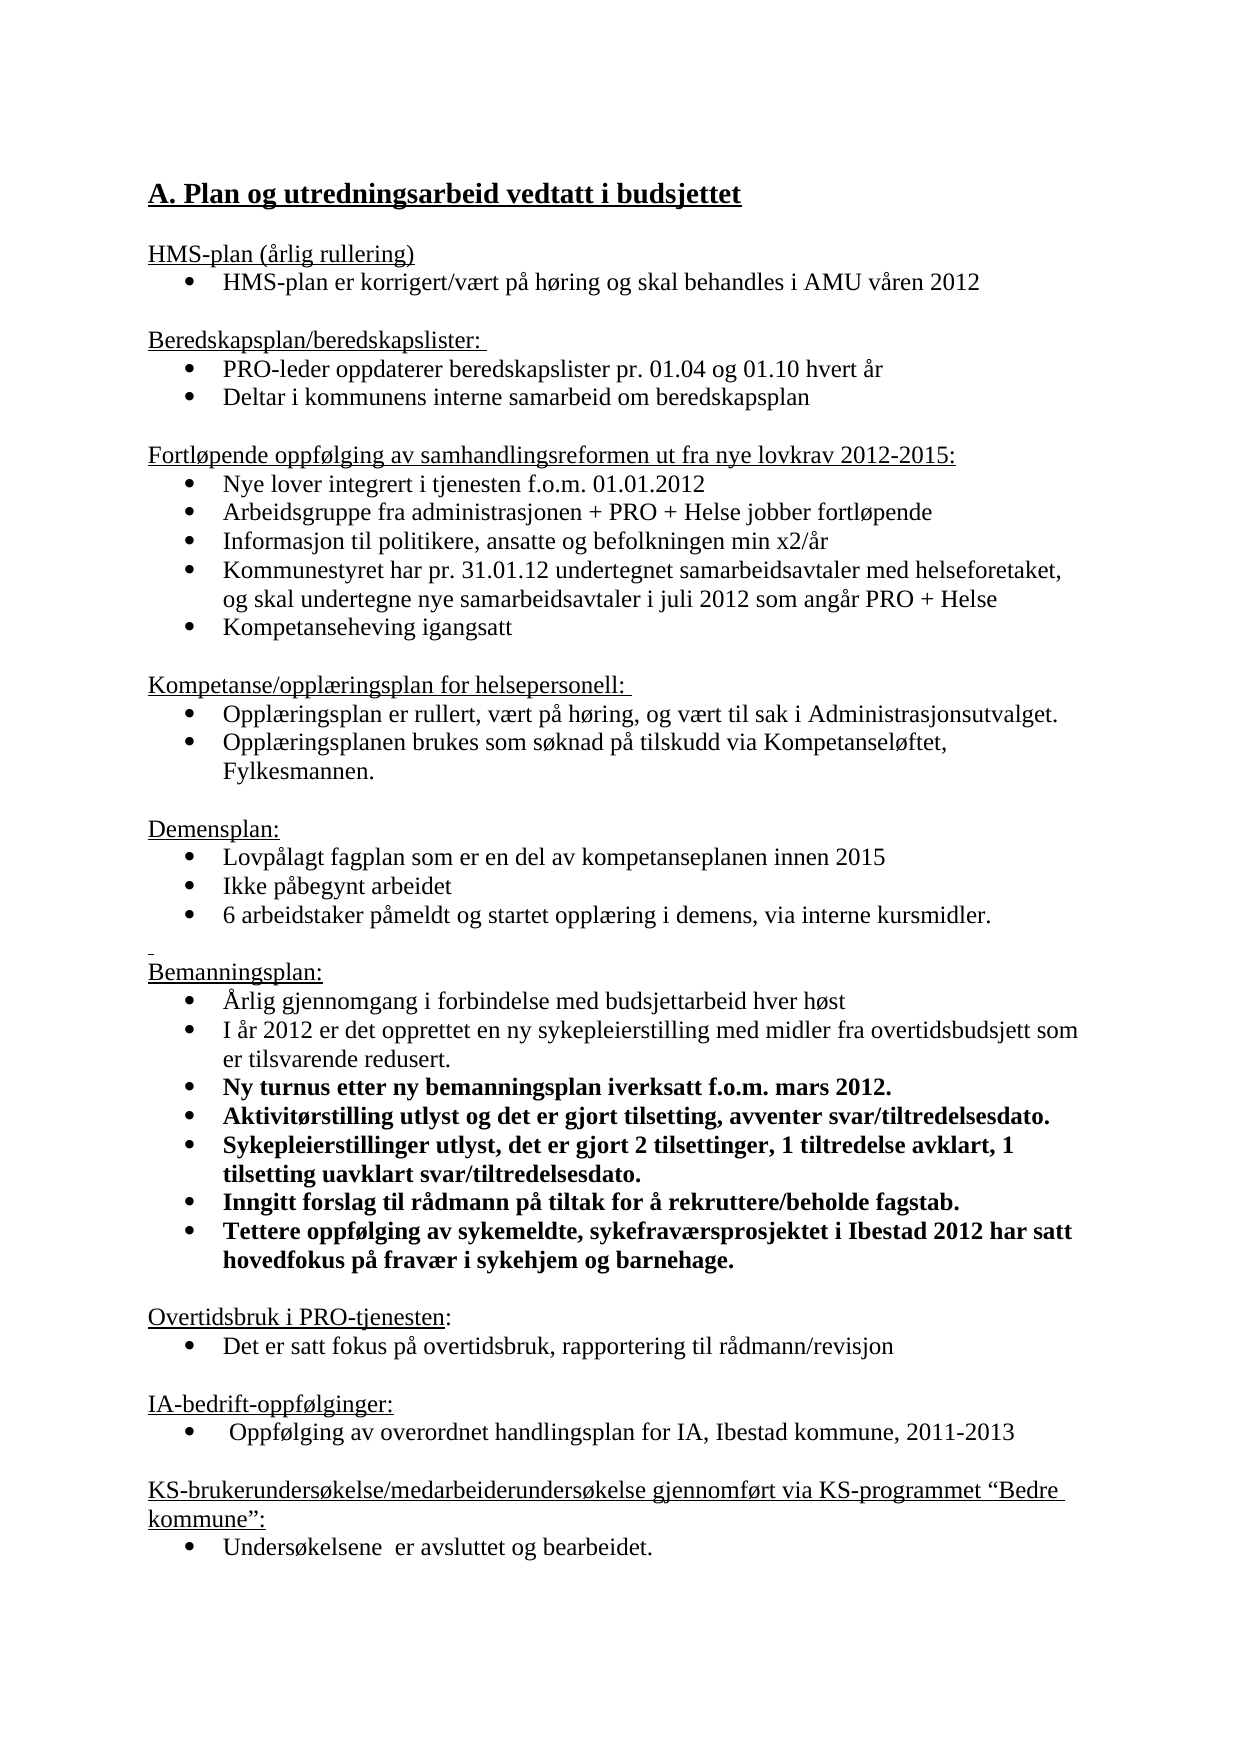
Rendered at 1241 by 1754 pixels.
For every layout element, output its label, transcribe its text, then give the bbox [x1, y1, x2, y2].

list Det er satt fokus på overtidsbruk, rapportering til rådmann/revisjon [185, 1331, 1093, 1389]
list Kompetanseheving igangsatt [185, 612, 1093, 641]
list Opplæringsplan er rullert, vært på høring, og vært til sak i Administrasjonsutvalget. [185, 699, 1093, 727]
list Inngitt forslag til rådmann på tiltak for å rekruttere/beholde fagstab. [185, 1187, 1093, 1216]
list 6 arbeidstaker påmeldt og startet opplæring i demens, via interne kursmidler. [185, 900, 1093, 929]
text A. Plan og utredningsarbeid vedtatt i budsjettet [148, 176, 1093, 210]
list PRO-leder oppdaterer beredskapslister pr. 01.04 og 01.10 hvert år [185, 354, 1093, 382]
text KS-brukerundersøkelse/medarbeiderundersøkelse gjennomført via KS-programmet “Bedre kommune”: [148, 1475, 1093, 1532]
text Demensplan: [148, 814, 1093, 842]
text HMS-plan (årlig rullering) [148, 239, 1093, 267]
list HMS-plan er korrigert/vært på høring og skal behandles i AMU våren 2012 [185, 267, 1093, 296]
text Overtidsbruk i PRO-tjenesten: [148, 1302, 1093, 1331]
list Arbeidsgruppe fra administrasjonen + PRO + Helse jobber fortløpende [185, 497, 1093, 526]
text Bemanningsplan: [148, 957, 1093, 986]
list Lovpålagt fagplan som er en del av kompetanseplanen innen 2015 [185, 842, 1093, 871]
list I år 2012 er det opprettet en ny sykepleierstilling med midler fra overtidsbudsjett som er tilsvarende redusert. [185, 1015, 1093, 1072]
list Oppfølging av overordnet handlingsplan for IA, Ibestad kommune, 2011-2013 [185, 1417, 1093, 1446]
list Informasjon til politikere, ansatte og befolkningen min x2/år [185, 526, 1093, 555]
list Nye lover integrert i tjenesten f.o.m. 01.01.2012 [185, 469, 1093, 497]
list Deltar i kommunens interne samarbeid om beredskapsplan [185, 382, 1093, 411]
text IA-bedrift-oppfølginger: [148, 1389, 1093, 1417]
list Opplæringsplanen brukes som søknad på tilskudd via Kompetanseløftet, Fylkesmannen. [185, 727, 1093, 785]
list Ny turnus etter ny bemanningsplan iverksatt f.o.m. mars 2012. [185, 1072, 1093, 1101]
text Kompetanse/opplæringsplan for helsepersonell: [148, 670, 1093, 699]
list Aktivitørstilling utlyst og det er gjort tilsetting, avventer svar/tiltredelsesdato. [185, 1101, 1093, 1130]
list Tettere oppfølging av sykemeldte, sykefraværsprosjektet i Ibestad 2012 har satt hovedfokus på fravær i sykehjem og barnehage. [185, 1216, 1093, 1274]
list Årlig gjennomgang i forbindelse med budsjettarbeid hver høst [185, 986, 1093, 1015]
list Ikke påbegynt arbeidet [185, 871, 1093, 900]
text Fortløpende oppfølging av samhandlingsreformen ut fra nye lovkrav 2012-2015: [148, 440, 1093, 469]
list Sykepleierstillinger utlyst, det er gjort 2 tilsettinger, 1 tiltredelse avklart, 1 tilsetting uavklart svar/tiltredelsesdato. [185, 1130, 1093, 1187]
list Kommunestyret har pr. 31.01.12 undertegnet samarbeidsavtaler med helseforetaket, og skal undertegne nye samarbeidsavtaler i juli 2012 som angår PRO + Helse [185, 555, 1093, 612]
list Undersøkelsene er avsluttet og bearbeidet. [185, 1532, 1093, 1561]
text Beredskapsplan/beredskapslister: [148, 325, 1093, 354]
